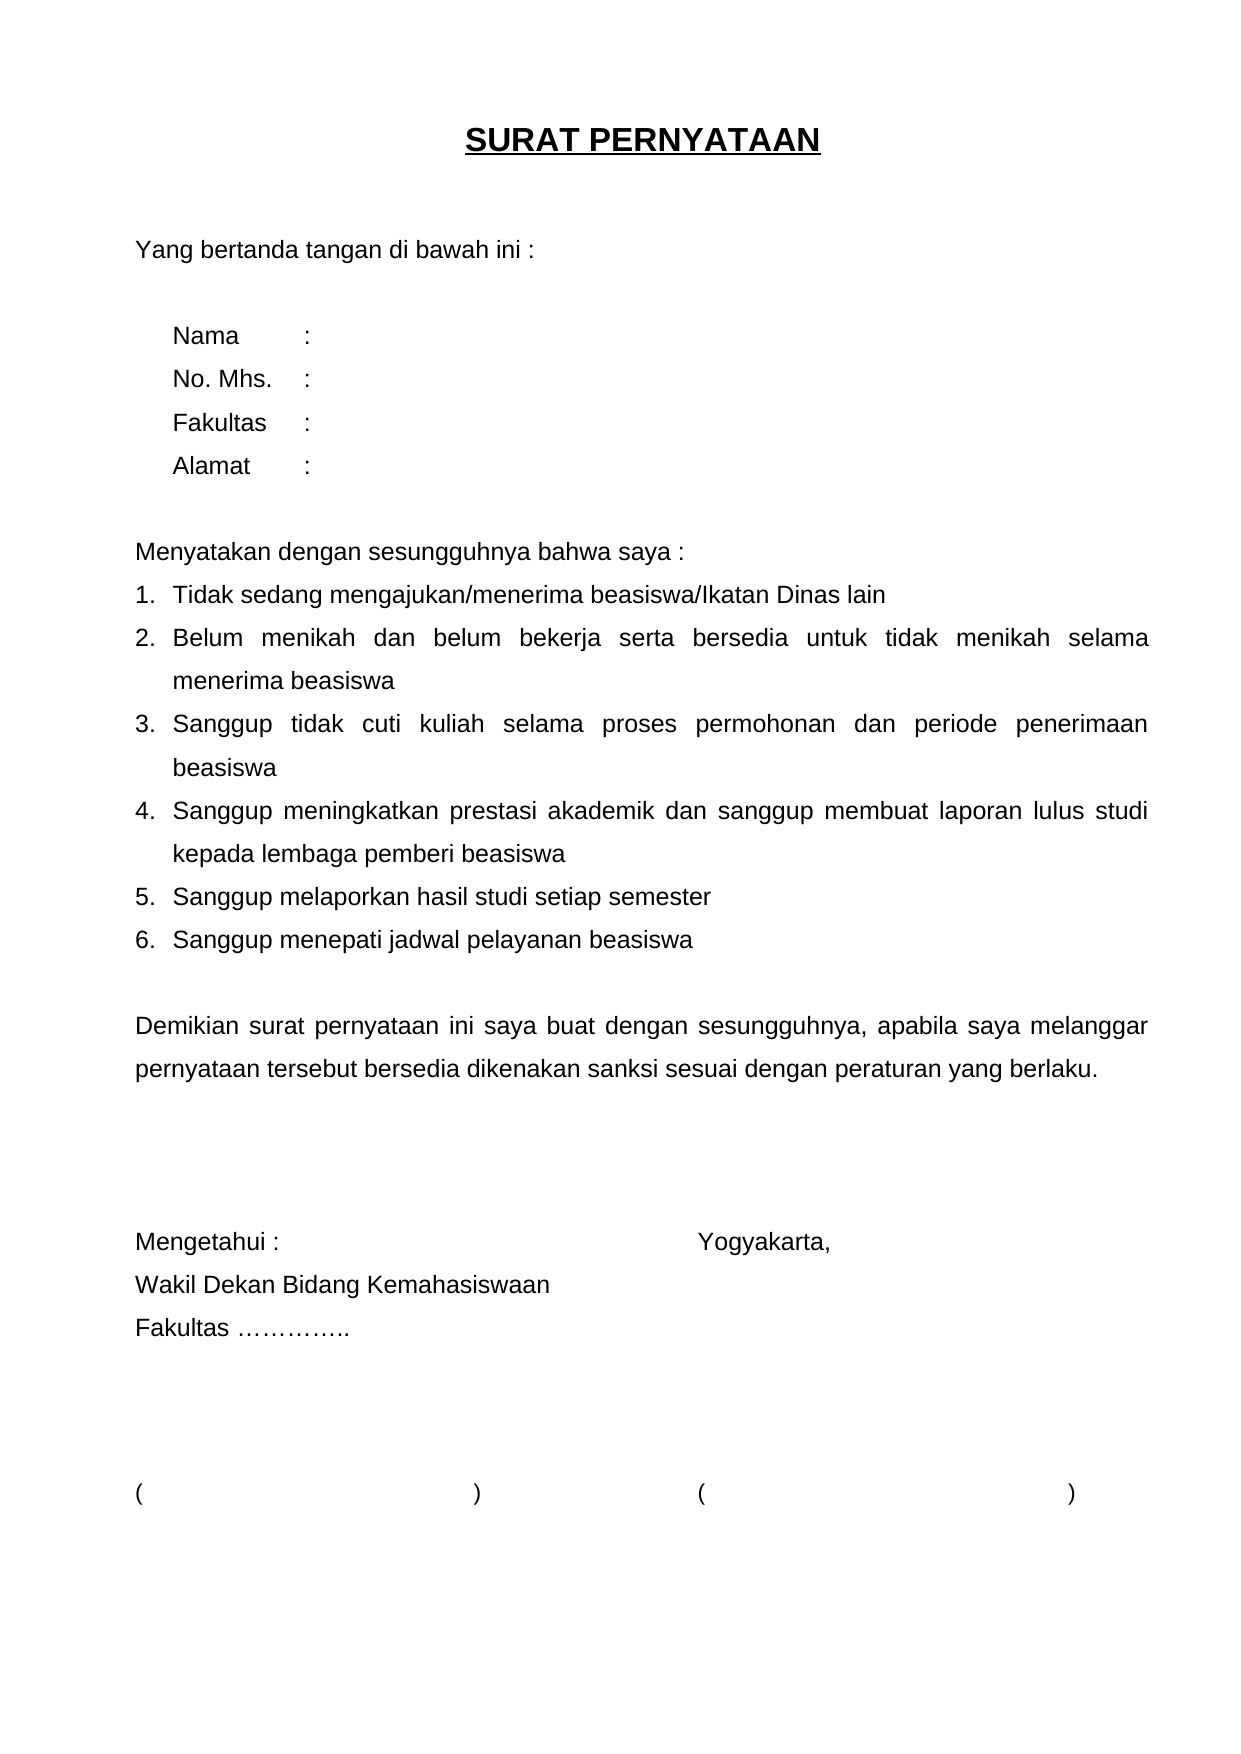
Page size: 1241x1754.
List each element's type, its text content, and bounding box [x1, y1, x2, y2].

text SURAT PERNYATAAN [135, 120, 1150, 158]
text Fakultas : [135, 408, 1150, 436]
list Sanggup meningkatkan prestasi akademik dan sanggup membuat laporan lulus studi kepada lembaga pemberi beasiswa [135, 796, 1150, 868]
list Tidak sedang mengajukan/menerima beasiswa/Ikatan Dinas lain [135, 580, 1150, 609]
list Sanggup tidak cuti kuliah selama proses permohonan dan periode penerimaan beasiswa [135, 709, 1150, 781]
text Yang bertanda tangan di bawah ini : [135, 235, 1150, 264]
text ( ) ( ) [135, 1478, 1150, 1505]
text Alamat : [135, 451, 1150, 479]
text Demikian surat pernyataan ini saya buat dengan sesungguhnya, apabila saya melanggar pernyataan tersebut bersedia dikenakan sanksi sesuai dengan peraturan yang berlaku. [135, 1011, 1150, 1083]
list Sanggup melaporkan hasil studi setiap semester [135, 882, 1150, 911]
list Sanggup menepati jadwal pelayanan beasiswa [135, 925, 1150, 954]
text Menyatakan dengan sesungguhnya bahwa saya : [135, 537, 1150, 566]
list Belum menikah dan belum bekerja serta bersedia untuk tidak menikah selama menerima beasiswa [135, 623, 1150, 695]
text No. Mhs. : [135, 364, 1150, 393]
text Fakultas ………….. [135, 1313, 1150, 1342]
text Nama : [135, 321, 1150, 350]
text Wakil Dekan Bidang Kemahasiswaan [135, 1270, 1150, 1299]
text Mengetahui : Yogyakarta, [135, 1227, 1150, 1256]
